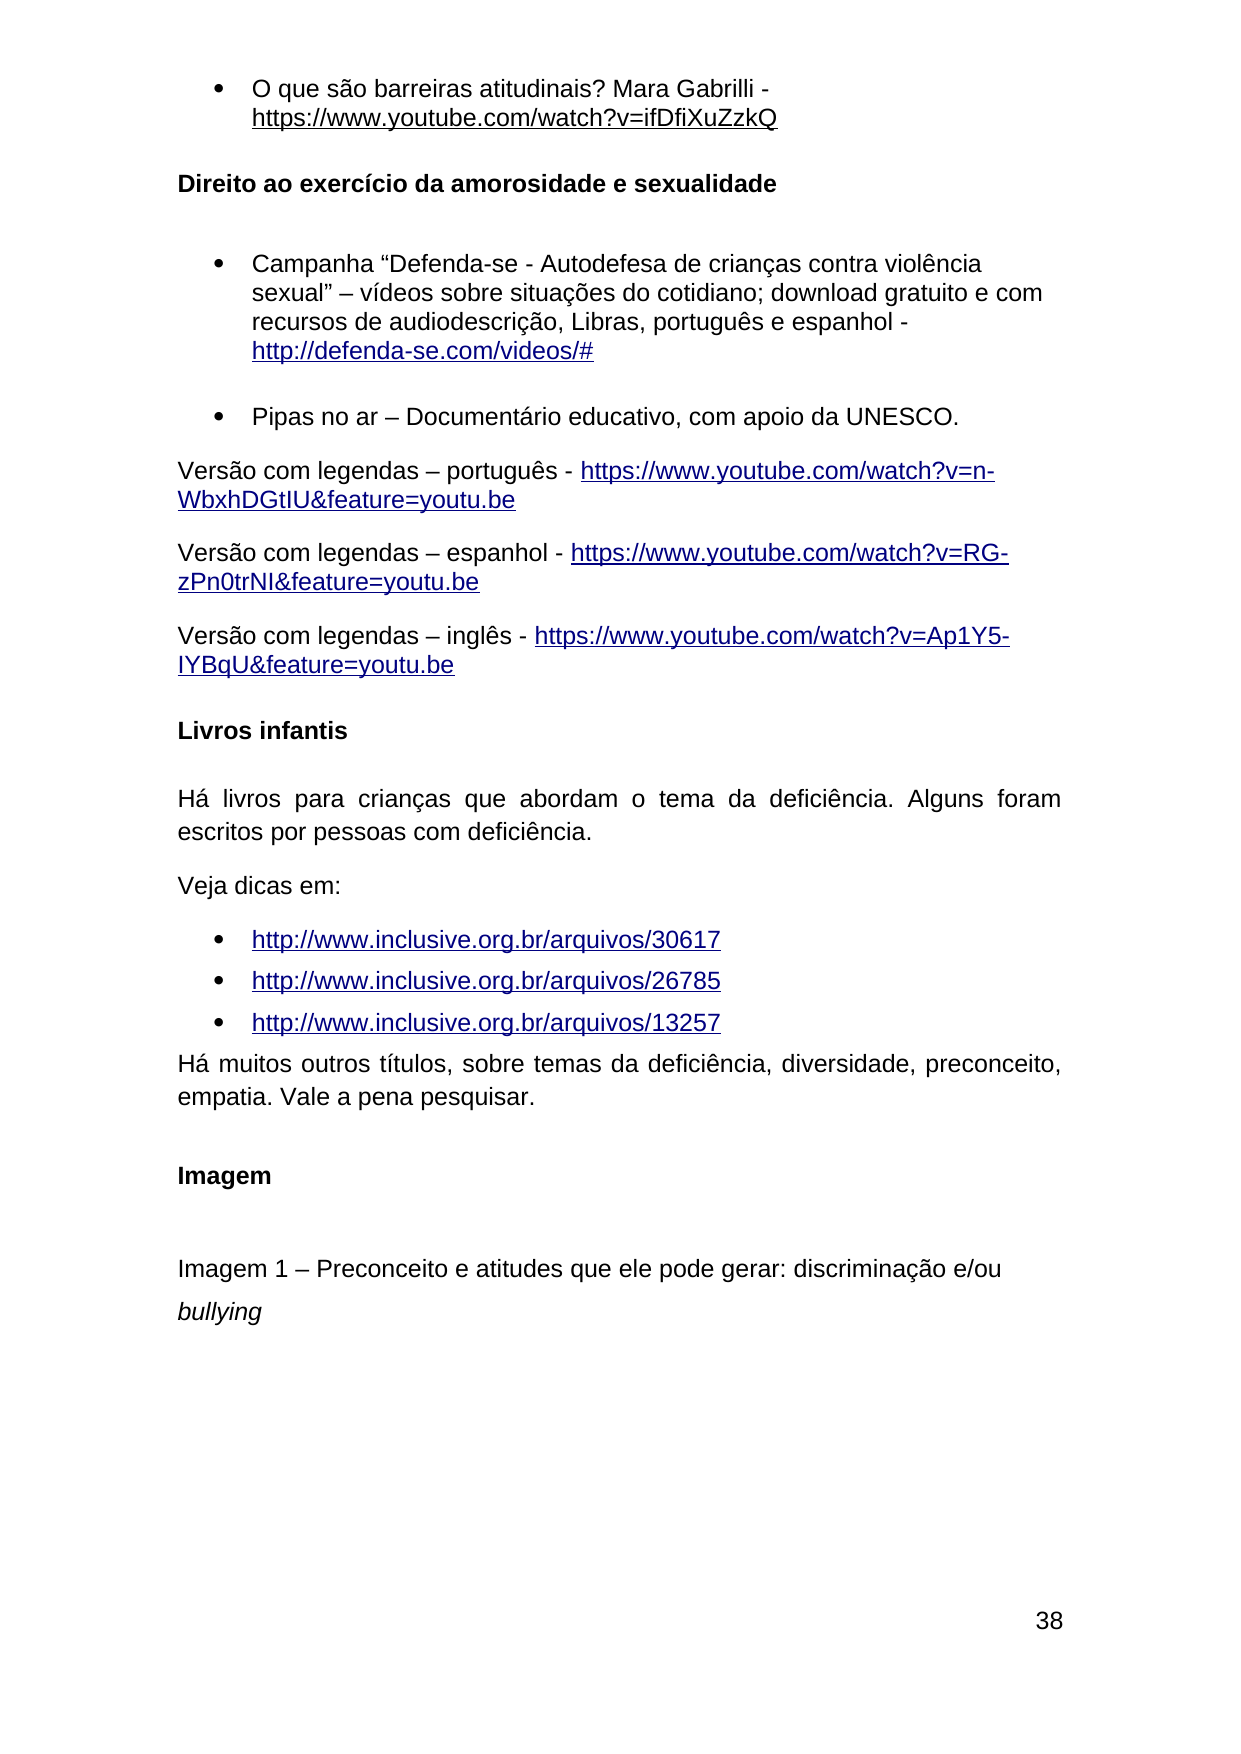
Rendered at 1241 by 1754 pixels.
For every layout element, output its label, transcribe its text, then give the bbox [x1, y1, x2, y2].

text Imagem 1 – Preconceito e atitudes que ele pode gerar: discriminação e/ou bullying [177, 1254, 1063, 1326]
list O que são barreiras atitudinais? Mara Gabrilli - https://www.youtube.com/watch?v=ifDfiXuZzkQ [214, 74, 1063, 131]
text Veja dicas em: [177, 871, 1063, 900]
text Há livros para crianças que abordam o tema da deficiência. Alguns foram escritos por pessoas com deficiência. [177, 784, 1063, 846]
list http://www.inclusive.org.br/arquivos/13257 [214, 1007, 1063, 1036]
list Campanha “Defenda-se - Autodefesa de crianças contra violência sexual” – vídeos sobre situações do cotidiano; download gratuito e com recursos de audiodescrição, Libras, português e espanhol - http://defenda-se.com/videos/# [214, 249, 1063, 364]
text Versão com legendas – inglês - https://www.youtube.com/watch?v=Ap1Y5-IYBqU&feature=youtu.be [177, 621, 1063, 678]
text Direito ao exercício da amorosidade e sexualidade [177, 169, 1063, 198]
text Versão com legendas – espanhol - https://www.youtube.com/watch?v=RG-zPn0trNI&feature=youtu.be [177, 538, 1063, 596]
list Pipas no ar – Documentário educativo, com apoio da UNESCO. [214, 402, 1063, 431]
text Versão com legendas – português - https://www.youtube.com/watch?v=n-WbxhDGtIU&feature=youtu.be [177, 456, 1063, 513]
text Imagem [177, 1161, 1063, 1189]
list http://www.inclusive.org.br/arquivos/26785 [214, 966, 1063, 995]
list http://www.inclusive.org.br/arquivos/30617 [214, 925, 1063, 954]
text Livros infantis [177, 716, 1063, 745]
text Há muitos outros títulos, sobre temas da deficiência, diversidade, preconceito, empatia. Vale a pena pesquisar. [177, 1049, 1063, 1111]
